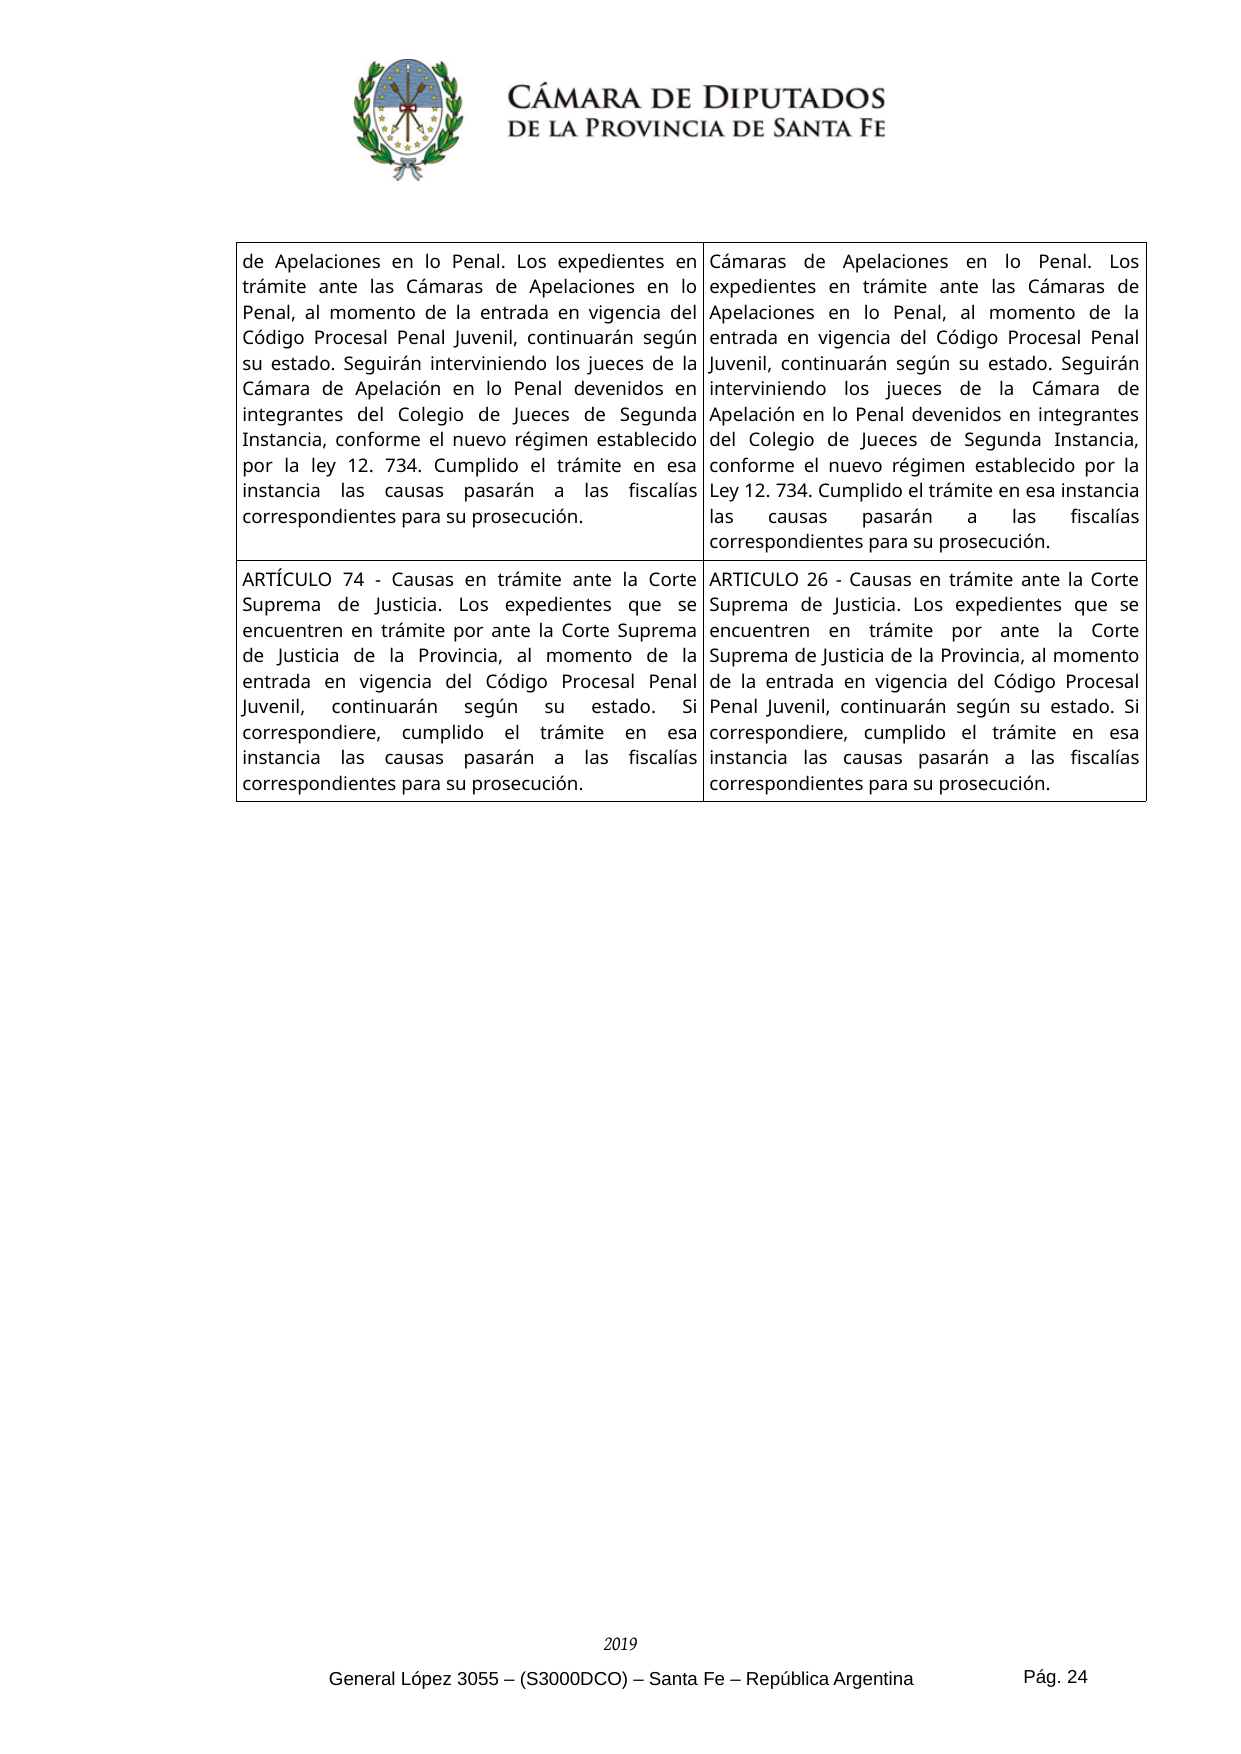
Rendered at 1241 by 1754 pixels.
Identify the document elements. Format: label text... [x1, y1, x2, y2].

table_cell ARTÍCULO 74 - Causas en trámite ante la Corte Suprema de Justicia. Los expedientes que se encuentren en trámite por ante la Corte Suprema de Justicia de la Provincia, al momento de la entrada en vigencia del Código Procesal Penal Juvenil, continuarán según su estado. Si correspondiere, cumplido el trámite en esa instancia las causas pasarán a las fiscalías correspondientes para su prosecución. [237, 561, 703, 801]
table_cell ARTICULO 26 - Causas en trámite ante la Corte Suprema de Justicia. Los expedientes que se encuentren en trámite por ante la Corte Suprema de Justicia de la Provincia, al momento de la entrada en vigencia del Código Procesal Penal Juvenil, continuarán según su estado. Si correspondiere, cumplido el trámite en esa instancia las causas pasarán a las fiscalías correspondientes para su prosecución. [704, 561, 1146, 801]
table_cell Cámaras de Apelaciones en lo Penal. Los expedientes en trámite ante las Cámaras de Apelaciones en lo Penal, al momento de la entrada en vigencia del Código Procesal Penal Juvenil, continuarán según su estado. Seguirán interviniendo los jueces de la Cámara de Apelación en lo Penal devenidos en integrantes del Colegio de Jueces de Segunda Instancia, conforme el nuevo régimen establecido por la Ley 12. 734. Cumplido el trámite en esa instancia las causas pasarán a las fiscalías correspondientes para su prosecución. [704, 243, 1146, 560]
table_cell de Apelaciones en lo Penal. Los expedientes en trámite ante las Cámaras de Apelaciones en lo Penal, al momento de la entrada en vigencia del Código Procesal Penal Juvenil, continuarán según su estado. Seguirán interviniendo los jueces de la Cámara de Apelación en lo Penal devenidos en integrantes del Colegio de Jueces de Segunda Instancia, conforme el nuevo régimen establecido por la ley 12. 734. Cumplido el trámite en esa instancia las causas pasarán a las fiscalías correspondientes para su prosecución. [237, 243, 703, 560]
